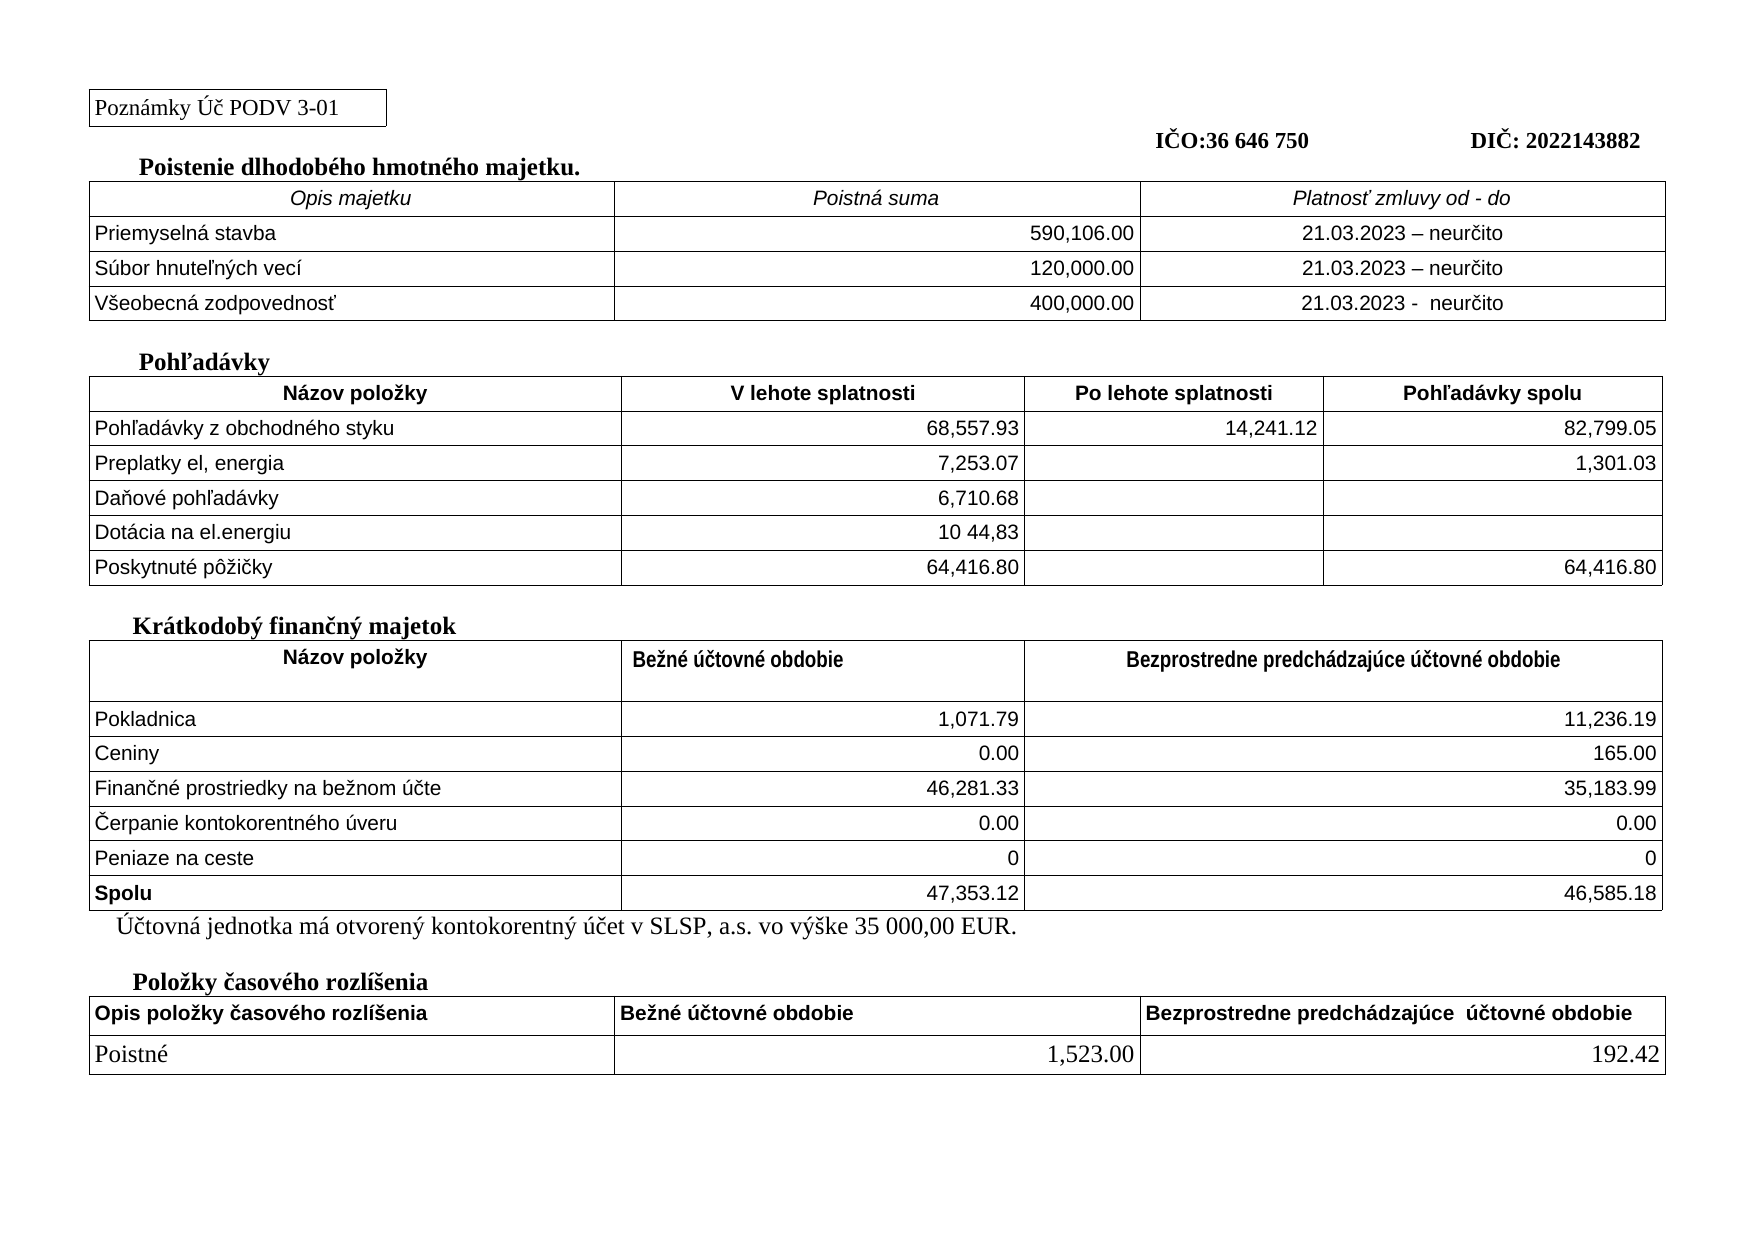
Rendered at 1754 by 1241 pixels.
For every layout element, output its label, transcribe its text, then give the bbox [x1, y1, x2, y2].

text Pohľadávky [89, 348, 1665, 376]
table_cell [1025, 516, 1323, 550]
table_header Opis položky časového rozlíšenia [90, 997, 614, 1034]
table_header Opis majetku [90, 182, 614, 216]
table_cell 46 585,18 [1025, 876, 1662, 910]
table_cell 82 799,05 [1324, 412, 1662, 445]
table_header Bezprostredne predchádzajúce účtovné obdobie [1141, 997, 1665, 1034]
table_cell [1025, 481, 1323, 515]
table_cell 0 [1025, 841, 1662, 875]
table_cell Dotácia na el.energiu [90, 516, 621, 550]
table_cell 0,00 [622, 737, 1024, 771]
table_cell Ceniny [90, 737, 621, 771]
table_header Názov položky [90, 641, 621, 701]
table_cell Pokladnica [90, 702, 621, 736]
table_cell Poskytnuté pôžičky [90, 551, 621, 584]
table_cell 0,00 [622, 807, 1024, 840]
table_cell 64 416,80 [1324, 551, 1662, 584]
table_header Platnosť zmluvy od - do [1141, 182, 1665, 216]
table_cell 21.03.2023 – neurčito [1141, 252, 1665, 286]
table_cell [1025, 446, 1323, 480]
table_cell 35 183,99 [1025, 772, 1662, 806]
table_cell 192,42 [1141, 1036, 1665, 1074]
text Krátkodobý finančný majetok [89, 612, 1665, 640]
table_cell Súbor hnuteľných vecí [90, 252, 614, 286]
table_cell 68 557,93 [622, 412, 1024, 445]
table_header Po lehote splatnosti [1025, 377, 1323, 411]
table_cell Finančné prostriedky na bežnom účte [90, 772, 621, 806]
table_cell 46 281,33 [622, 772, 1024, 806]
table_cell 400 000,00 [615, 287, 1140, 320]
table_header Bezprostredne predchádzajúce účtovné obdobie [1025, 641, 1662, 701]
table_cell 11 236,19 [1025, 702, 1662, 736]
table_cell [1324, 516, 1662, 550]
table_cell 1 301,03 [1324, 446, 1662, 480]
table_cell 21.03.2023 – neurčito [1141, 217, 1665, 251]
table_cell 21.03.2023 - neurčito [1141, 287, 1665, 320]
table_header Pohľadávky spolu [1324, 377, 1662, 411]
table_cell 7 253,07 [622, 446, 1024, 480]
text Poistenie dlhodobého hmotného majetku. [89, 153, 1665, 181]
table_header Bežné účtovné obdobie [622, 641, 1024, 701]
table_cell [1324, 481, 1662, 515]
table_cell Peniaze na ceste [90, 841, 621, 875]
table_cell Pohľadávky z obchodného styku [90, 412, 621, 445]
table_header Poznámky Úč PODV 3-01 [90, 90, 386, 126]
table_cell 10 44,83 [622, 516, 1024, 550]
table_cell 64 416,80 [622, 551, 1024, 584]
table_header Bežné účtovné obdobie [615, 997, 1140, 1034]
table_cell Spolu [90, 876, 621, 910]
table_cell Poistné [90, 1036, 614, 1074]
table_cell 47 353,12 [622, 876, 1024, 910]
table_cell Priemyselná stavba [90, 217, 614, 251]
text Položky časového rozlíšenia [89, 968, 1665, 996]
table_cell Preplatky el, energia [90, 446, 621, 480]
text IČO:36 646 750 DIČ: 2022143882 [89, 126, 1665, 153]
table_cell 1 071,79 [622, 702, 1024, 736]
table_header Názov položky [90, 377, 621, 411]
table_cell Čerpanie kontokorentného úveru [90, 807, 621, 840]
text Účtovná jednotka má otvorený kontokorentný účet v SLSP, a.s. vo výške 35 000,00 EUR. [89, 910, 1665, 940]
table_cell 120 000,00 [615, 252, 1140, 286]
table_cell Daňové pohľadávky [90, 481, 621, 515]
table_cell 0,00 [1025, 807, 1662, 840]
table_header Poistná suma [615, 182, 1140, 216]
table_cell 6 710,68 [622, 481, 1024, 515]
table_cell 0 [622, 841, 1024, 875]
table_cell 14 241,12 [1025, 412, 1323, 445]
table_cell 1 523,00 [615, 1036, 1140, 1074]
table_cell Všeobecná zodpovednosť [90, 287, 614, 320]
table_cell 165,00 [1025, 737, 1662, 771]
table_cell [1025, 551, 1323, 584]
table_cell 590 106,00 [615, 217, 1140, 251]
table_header V lehote splatnosti [622, 377, 1024, 411]
